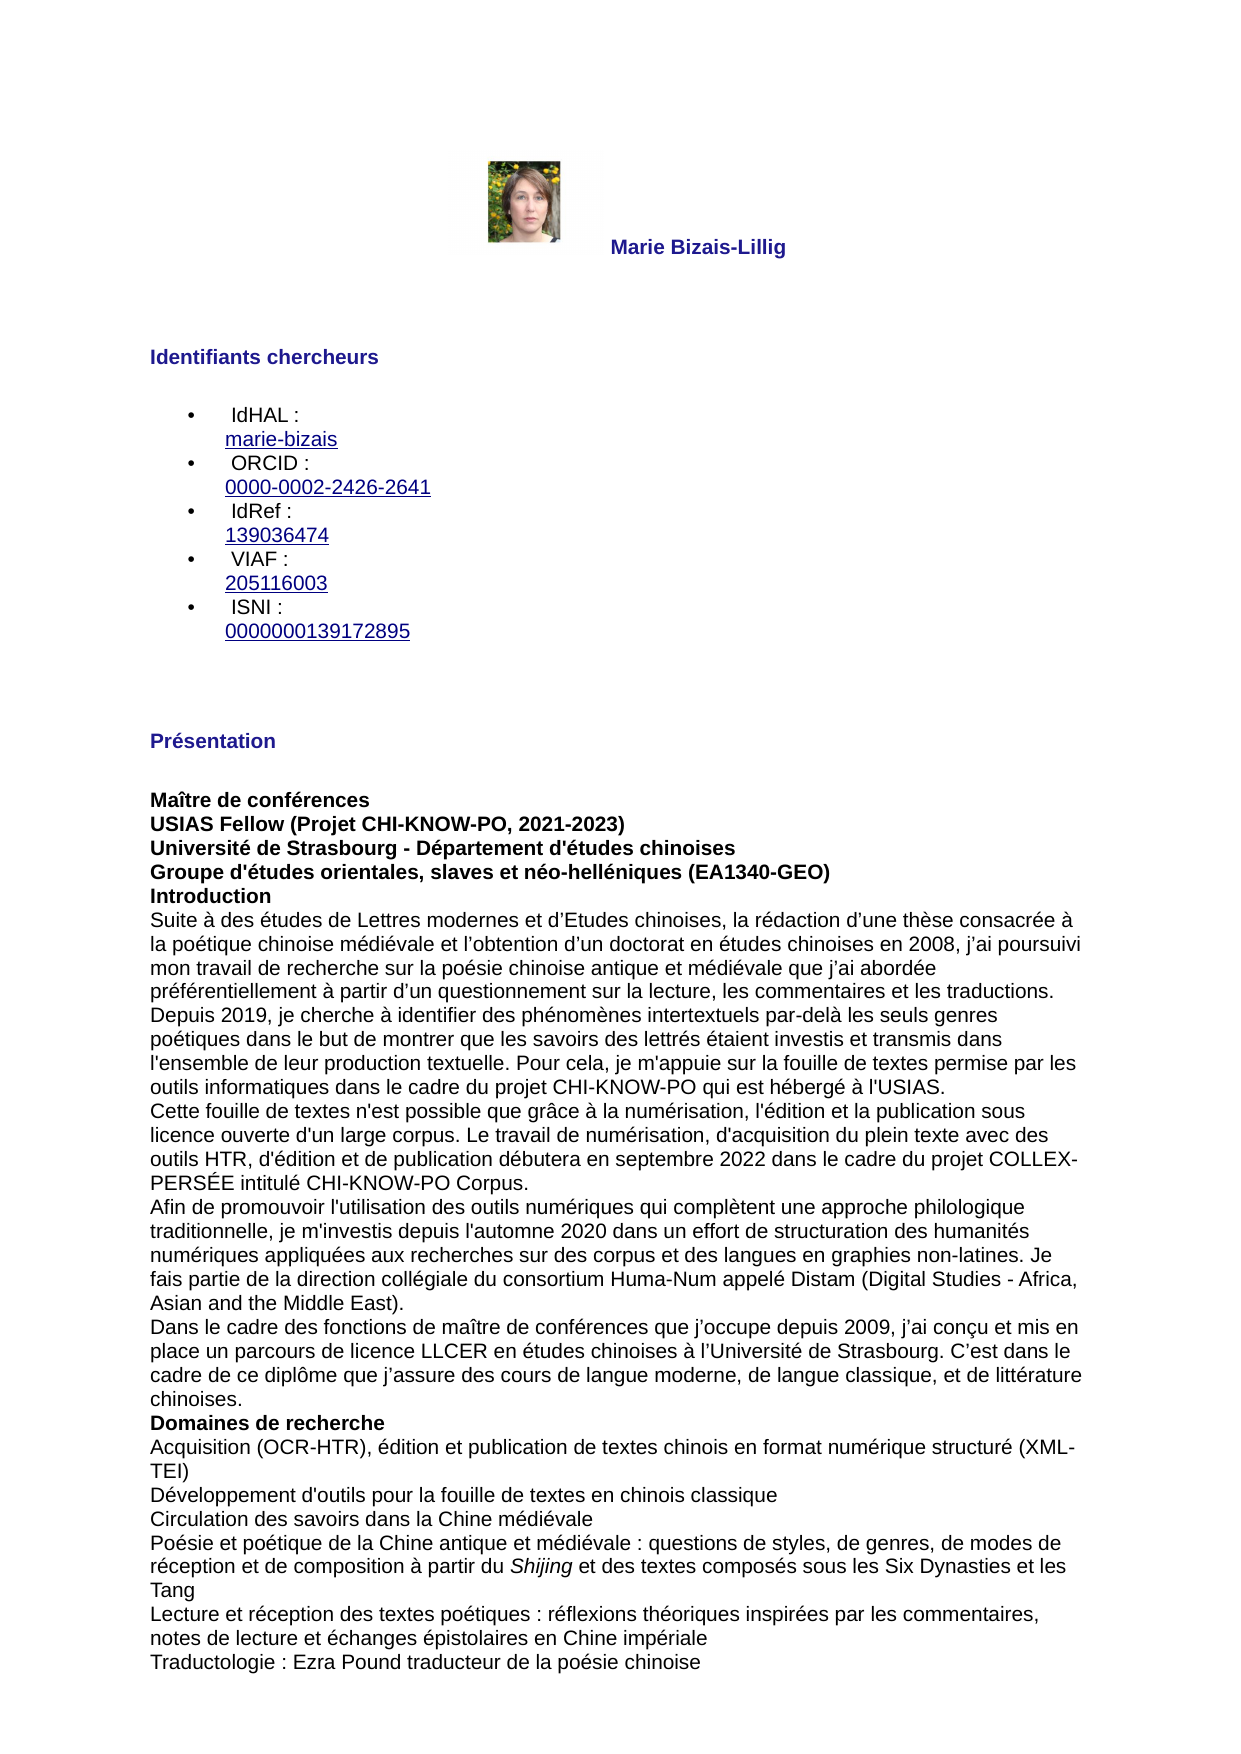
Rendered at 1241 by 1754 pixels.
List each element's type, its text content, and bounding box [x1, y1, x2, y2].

list IdHAL : [187, 403, 1090, 427]
list 0000-0002-2426-2641 [187, 475, 1090, 499]
text Circulation des savoirs dans la Chine médiévale [150, 1506, 1090, 1530]
text Maître de conférences [150, 788, 1090, 812]
list 205116003 [187, 571, 1090, 595]
text USIAS Fellow (Projet CHI-KNOW-PO, 2021-2023) [150, 812, 1090, 836]
text Poésie et poétique de la Chine antique et médiévale : questions de styles, de genres, de modes de réception et de composition à partir du Shijing et des textes composés sous les Six Dynasties et les Tang [150, 1530, 1090, 1602]
list 0000000139172895 [187, 619, 1090, 643]
subtitle Introduction [150, 883, 1090, 907]
text Cette fouille de textes n'est possible que grâce à la numérisation, l'édition et la publication sous licence ouverte d'un large corpus. Le travail de numérisation, d'acquisition du plein texte avec des outils HTR, d'édition et de publication débutera en septembre 2022 dans le cadre du projet COLLEX-PERSÉE intitulé CHI-KNOW-PO Corpus. [150, 1099, 1090, 1195]
text Suite à des études de Lettres modernes et d’Etudes chinoises, la rédaction d’une thèse consacrée à la poétique chinoise médiévale et l’obtention d’un doctorat en études chinoises en 2008, j’ai poursuivi mon travail de recherche sur la poésie chinoise antique et médiévale que j’ai abordée préférentiellement à partir d’un questionnement sur la lecture, les commentaires et les traductions. Depuis 2019, je cherche à identifier des phénomènes intertextuels par-delà les seuls genres poétiques dans le but de montrer que les savoirs des lettrés étaient investis et transmis dans l'ensemble de leur production textuelle. Pour cela, je m'appuie sur la fouille de textes permise par les outils informatiques dans le cadre du projet CHI-KNOW-PO qui est hébergé à l'USIAS. [150, 907, 1090, 1099]
list marie-bizais [187, 427, 1090, 451]
subtitle Présentation [150, 729, 1090, 753]
subtitle Domaines de recherche [150, 1411, 1090, 1434]
list ORCID : [187, 451, 1090, 475]
text Lecture et réception des textes poétiques : réflexions théoriques inspirées par les commentaires, notes de lecture et échanges épistolaires en Chine impériale [150, 1602, 1090, 1650]
text Traductologie : Ezra Pound traducteur de la poésie chinoise [150, 1650, 1090, 1674]
subtitle Identifiants chercheurs [150, 345, 1090, 369]
list VIAF : [187, 547, 1090, 571]
text Acquisition (OCR-HTR), édition et publication de textes chinois en format numérique structuré (XML-TEI) [150, 1434, 1090, 1482]
text Université de Strasbourg - Département d'études chinoises [150, 836, 1090, 859]
list ISNI : [187, 595, 1090, 619]
list IdRef : [187, 499, 1090, 523]
list 139036474 [187, 523, 1090, 547]
text Dans le cadre des fonctions de maître de conférences que j’occupe depuis 2009, j’ai conçu et mis en place un parcours de licence LLCER en études chinoises à l’Université de Strasbourg. C’est dans le cadre de ce diplôme que j’assure des cours de langue moderne, de langue classique, et de littérature chinoises. [150, 1315, 1090, 1411]
text Afin de promouvoir l'utilisation des outils numériques qui complètent une approche philologique traditionnelle, je m'investis depuis l'automne 2020 dans un effort de structuration des humanités numériques appliquées aux recherches sur des corpus et des langues en graphies non-latines. Je fais partie de la direction collégiale du consortium Huma-Num appelé Distam (Digital Studies - Africa, Asian and the Middle East). [150, 1195, 1090, 1315]
picture [448, 150, 605, 255]
text Développement d'outils pour la fouille de textes en chinois classique [150, 1482, 1090, 1506]
text Groupe d'études orientales, slaves et néo-helléniques (EA1340-GEO) [150, 859, 1090, 883]
subtitle Marie Bizais-Lillig [150, 150, 1090, 258]
